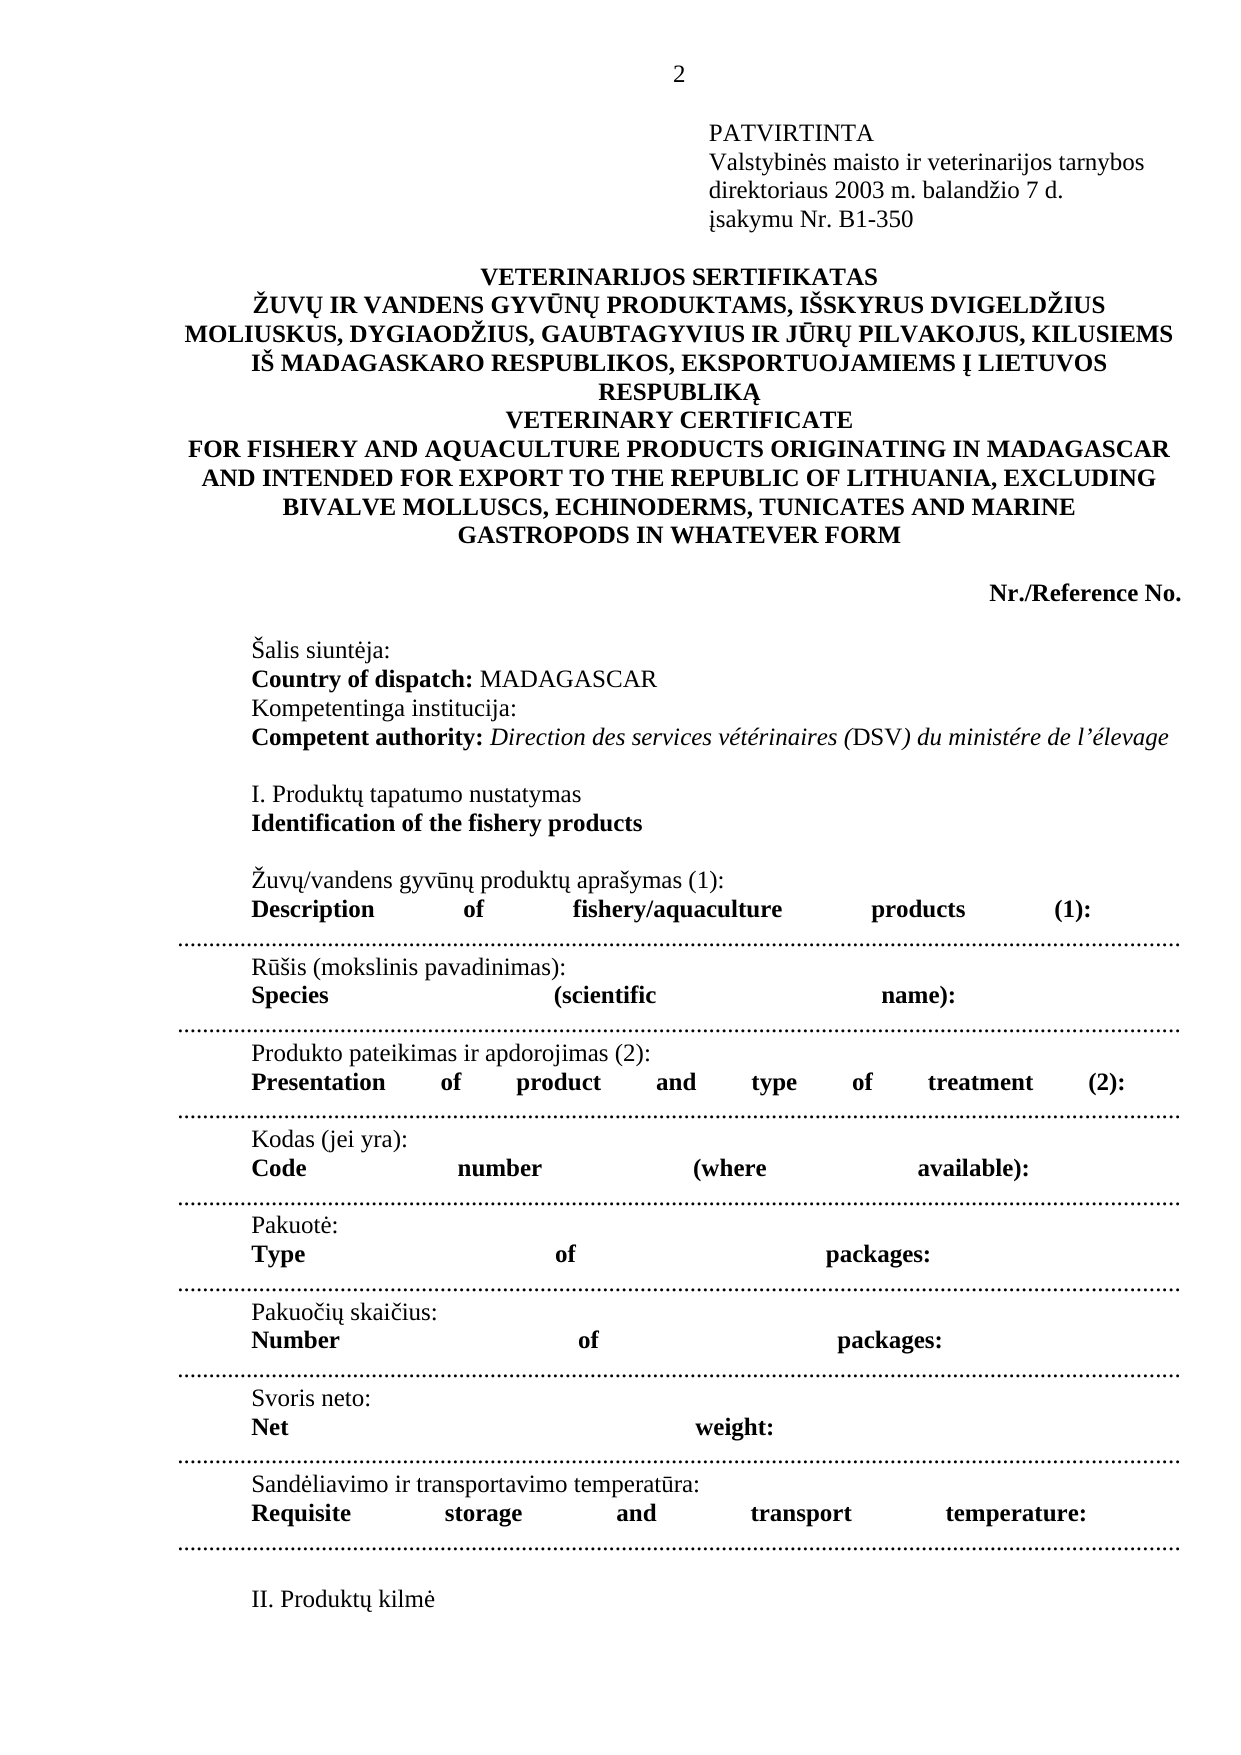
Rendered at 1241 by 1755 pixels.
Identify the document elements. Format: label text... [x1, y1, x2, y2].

text Type of packages: [177, 1239, 1181, 1297]
text I. Produktų tapatumo nustatymas [177, 779, 1181, 808]
text VETERINARIJOS SERTIFIKATAS [177, 262, 1181, 291]
text Pakuotė: [177, 1211, 1181, 1239]
text įsakymu Nr. B1-350 [177, 204, 1181, 233]
text Species (scientific name): [177, 981, 1181, 1038]
text Svoris neto: [177, 1383, 1181, 1412]
text Net weight: [177, 1412, 1181, 1469]
text for fishery AND AQUACULTURE products originating in MADAGASCAR and intended for export to the REPUBLIC OF LITHUANIA, excluding BIVALVE MOLLUSCS, echinoderms, tunicates and marine [177, 434, 1181, 521]
text Nr./Reference No. [177, 578, 1181, 607]
text Valstybinės maisto ir veterinarijos tarnybos [177, 147, 1181, 176]
text Pakuočių skaičius: [177, 1297, 1181, 1326]
text ŽUVŲ IR VANDENS GYVŪNŲ PRODUKTAMS, IŠSKYRUS dvigeldžius moliuskus, DYGIAODŽIUS, GAUBTAGYVIUS IR JŪRŲ PILVAKOJUS, KILUSIEMS IŠ MADAGASKARO RESPUBLIKOS, EKSPORTUOJAMIEMS Į LIETUVOS RESPUBLIKĄ [177, 291, 1181, 406]
text Requisite storage and transport temperature: [177, 1498, 1181, 1556]
text Kompetentinga institucija: [177, 693, 1181, 722]
text direktoriaus 2003 m. balandžio 7 d. [177, 176, 1181, 204]
text Šalis siuntėja: [177, 636, 1181, 664]
text Žuvų/vandens gyvūnų produktų aprašymas (1): [177, 866, 1181, 894]
text Competent authority: Direction des services vétérinaires (DSV) du ministére de l’élevage [177, 722, 1181, 751]
text gastropods in whatever form [177, 521, 1181, 549]
text Sandėliavimo ir transportavimo temperatūra: [177, 1469, 1181, 1498]
text II. Produktų kilmė [177, 1584, 1181, 1613]
text Country of dispatch: MADAGASCAR [177, 664, 1181, 693]
text PATVIRTINTA [177, 118, 1181, 147]
text VETERINARY CERTIFICATE [177, 406, 1181, 434]
text Identification of the fishery products [177, 808, 1181, 837]
text Kodas (jei yra): [177, 1124, 1181, 1153]
text Presentation of product and type of treatment (2): [177, 1067, 1181, 1124]
text Code number (where available): [177, 1153, 1181, 1211]
text Description of fishery/aquaculture products (1): [177, 894, 1181, 952]
text Produkto pateikimas ir apdorojimas (2): [177, 1038, 1181, 1067]
text Number of packages: [177, 1326, 1181, 1383]
text Rūšis (mokslinis pavadinimas): [177, 952, 1181, 981]
